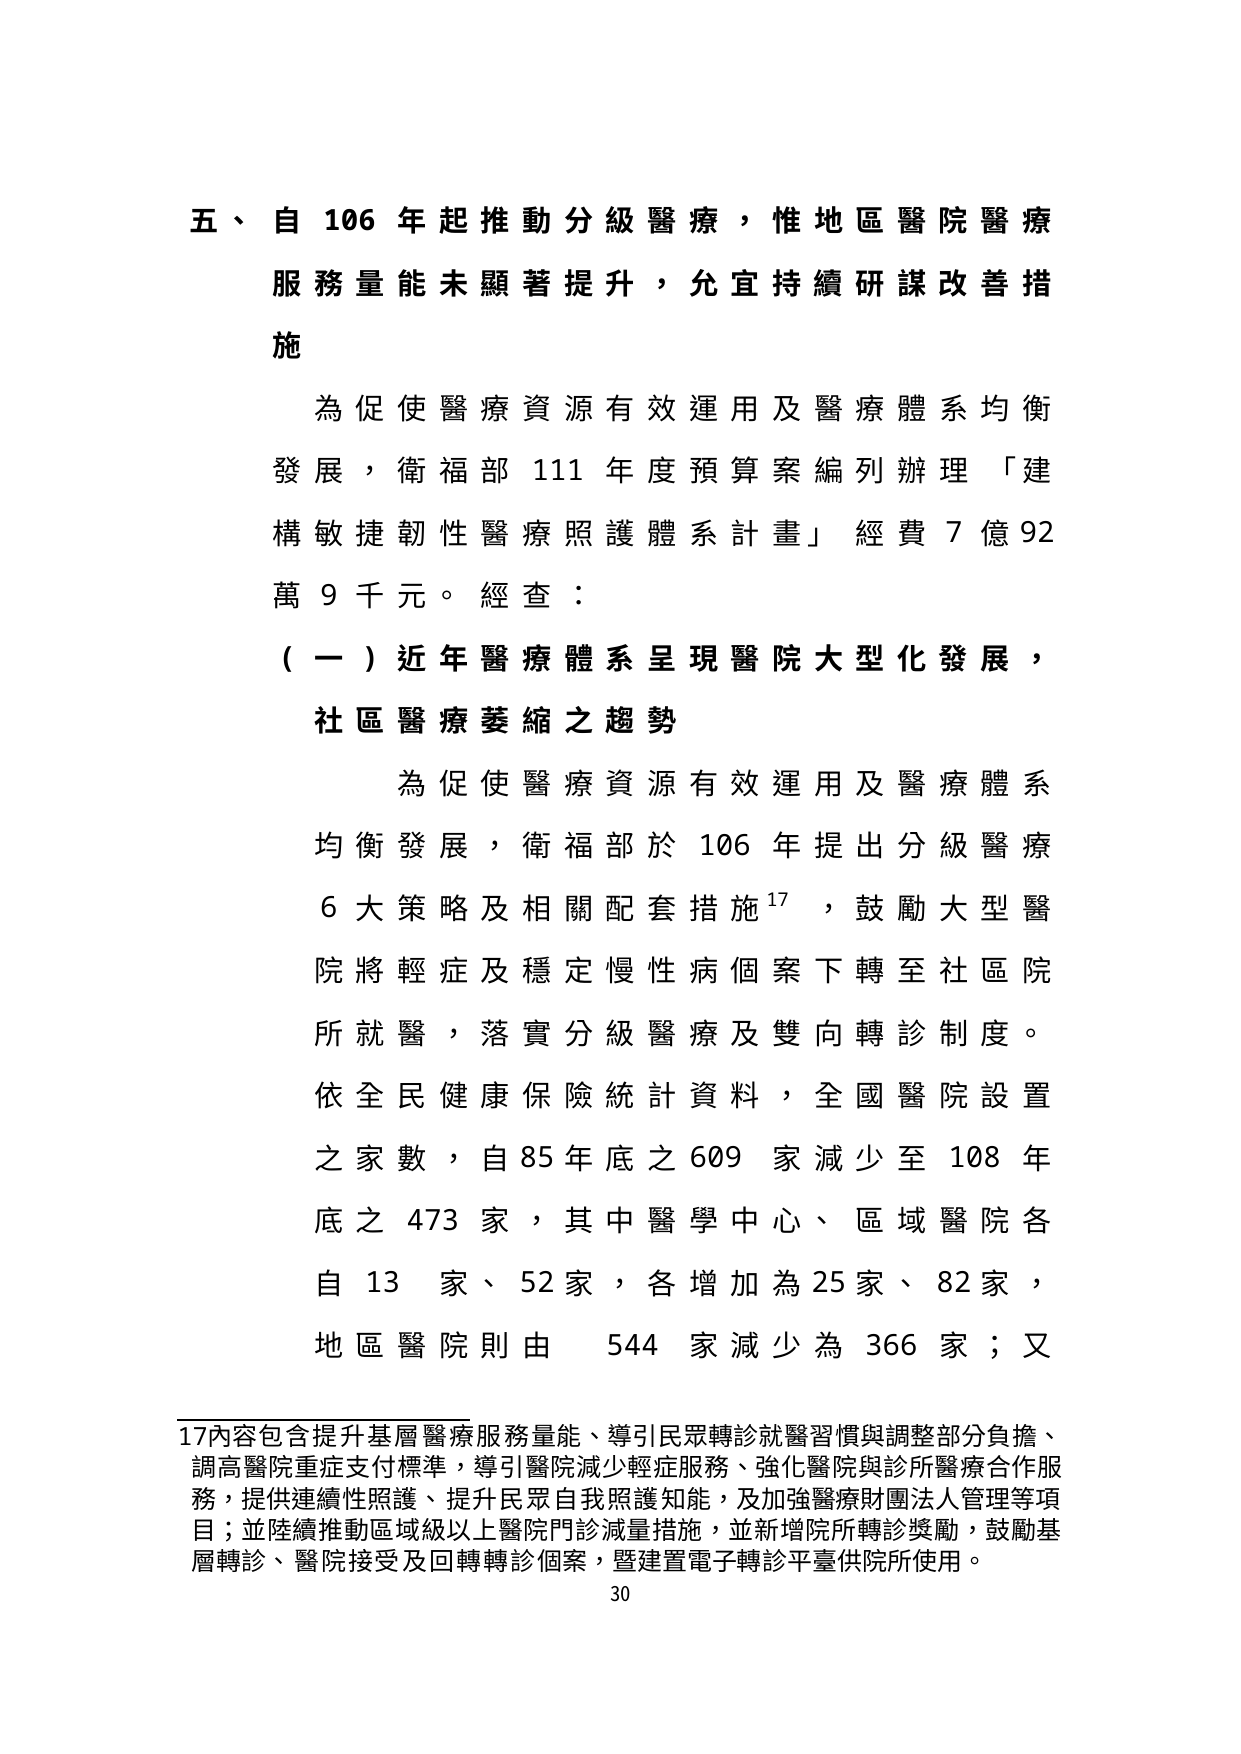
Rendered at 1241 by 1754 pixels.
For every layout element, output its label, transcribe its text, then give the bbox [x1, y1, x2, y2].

text 五、自106年起推動分級醫療，惟地區醫院醫療服務量能未顯著提升，允宜持續研謀改善措施 [183, 177, 1058, 365]
text (一)近年醫療體系呈現醫院大型化發展，社區醫療萎縮之趨勢 [242, 615, 1058, 740]
text 為促使醫療資源有效運用及醫療體系均衡發展，衛福部於106年提出分級醫療6大策略及相關配套措施，鼓勵大型醫院將輕症及穩定慢性病個案下轉至社區院所就醫，落實分級醫療及雙向轉診制度。依全民健康保險統計資料，全國醫院設置之家數，自85年底之609 家減少至108年底之473家，其中醫學中心、區域醫院各自13 家、52家，各增加為25家、82家，地區醫院則由 544 家減少為366家；又 [271, 740, 1058, 1365]
text 內容包含提升基層醫療服務量能、導引民眾轉診就醫習慣與調整部分負擔、調高醫院重症支付標準，導引醫院減少輕症服務、強化醫院與診所醫療合作服務，提供連續性照護、提升民眾自我照護知能，及加強醫療財團法人管理等項目；並陸續推動區域級以上醫院門診減量措施，並新增院所轉診獎勵，鼓勵基層轉診、醫院接受及回轉轉診個案，暨建置電子轉診平臺供院所使用。 [177, 1421, 1063, 1577]
text 為促使醫療資源有效運用及醫療體系均衡發展，衛福部111年度預算案編列辦理「建構敏捷韌性醫療照護體系計畫」經費7億92萬9千元。經查： [242, 365, 1058, 615]
